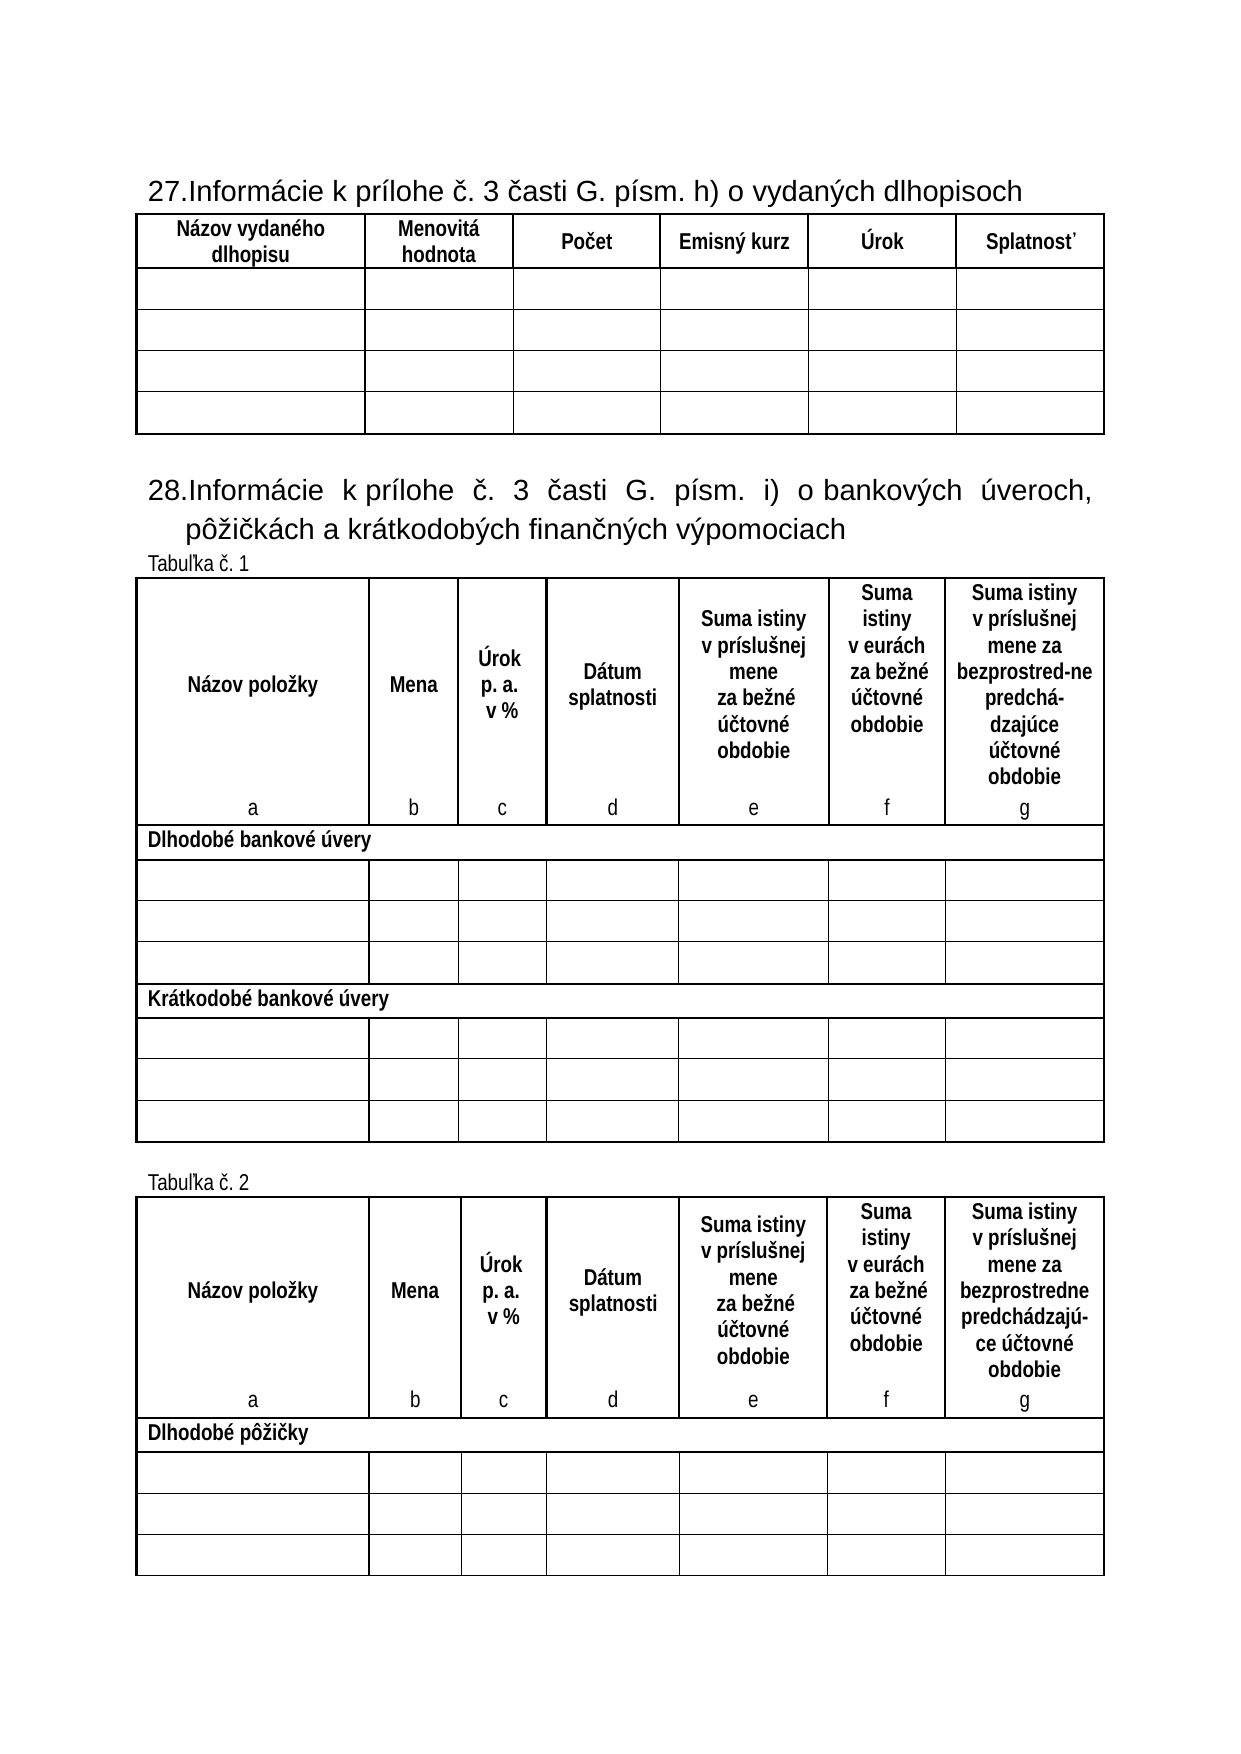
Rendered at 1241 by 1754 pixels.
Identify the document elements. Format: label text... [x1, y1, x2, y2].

table_cell [462, 1453, 546, 1492]
table_header Úrok [809, 215, 955, 267]
table_header Názov vydaného dlhopisu [138, 215, 364, 267]
table_cell [370, 1059, 458, 1099]
table_cell [829, 901, 945, 941]
table_header Mena [370, 1198, 460, 1382]
table_cell [829, 1019, 945, 1058]
table_cell [679, 1101, 828, 1141]
table_cell [809, 351, 956, 391]
table_header Suma istiny v príslušnej mene za bezprostredne predchádzajú-ce účtovné obdobie [946, 1198, 1103, 1382]
table_cell [946, 1453, 1103, 1492]
table_header Úrok p. a. v % [459, 579, 545, 790]
table_cell [459, 861, 546, 900]
table_cell [370, 1535, 461, 1575]
table_cell [459, 1101, 546, 1141]
table_cell [680, 1453, 827, 1492]
table_cell b [370, 790, 457, 824]
table_cell d [548, 1382, 678, 1417]
table_cell [514, 351, 660, 391]
table_cell [680, 1494, 827, 1534]
table_cell Dlhodobé bankové úvery [138, 826, 1103, 858]
table_cell b [370, 1382, 460, 1417]
table_cell [679, 1059, 828, 1099]
table_cell [828, 1453, 945, 1492]
table_cell [946, 1101, 1103, 1141]
table_header Dátum splatnosti [548, 579, 678, 790]
table_cell [370, 1101, 458, 1141]
table_cell [138, 1101, 368, 1141]
table_cell [366, 310, 513, 350]
table_cell [946, 861, 1103, 900]
table_header Dátum splatnosti [548, 1198, 678, 1382]
table_cell [138, 392, 364, 433]
table_cell [514, 392, 660, 433]
table_cell f [828, 1382, 944, 1417]
table_cell [514, 269, 660, 309]
table_cell [828, 1494, 945, 1534]
table_cell [370, 1494, 461, 1534]
table_cell [679, 1019, 828, 1058]
text Tabuľka č. 1 [148, 550, 1093, 577]
table_cell [366, 269, 513, 309]
table_cell [547, 901, 678, 941]
table_cell [370, 942, 458, 982]
table_cell [946, 1019, 1103, 1058]
table_cell [809, 310, 956, 350]
table_cell c [462, 1382, 545, 1417]
table_cell [946, 942, 1103, 982]
table_cell [547, 1535, 679, 1575]
table_cell [547, 1019, 678, 1058]
table_cell [829, 942, 945, 982]
table_cell [514, 310, 660, 350]
table_header Mena [370, 579, 457, 790]
table_cell [679, 861, 828, 900]
table_cell [138, 942, 368, 982]
table_cell [459, 1019, 546, 1058]
table_cell Dlhodobé pôžičky [138, 1419, 1103, 1451]
table_cell [946, 1494, 1103, 1534]
table_cell [366, 392, 513, 433]
table_cell [946, 901, 1103, 941]
table_cell e [680, 1382, 826, 1417]
table_cell e [680, 790, 828, 824]
table_cell [138, 901, 368, 941]
table_cell [547, 1453, 679, 1492]
table_cell [946, 1535, 1103, 1575]
table_cell [680, 1535, 827, 1575]
table_cell [547, 942, 678, 982]
table_cell [547, 1059, 678, 1099]
table_cell [547, 861, 678, 900]
table_cell [138, 1535, 368, 1575]
table_cell [138, 1059, 368, 1099]
table_cell [957, 351, 1103, 391]
table_cell [138, 1453, 368, 1492]
table_cell [957, 392, 1103, 433]
table_header Suma istiny v príslušnej mene za bezprostred-ne predchá-dzajúce účtovné obdobie [946, 579, 1103, 790]
table_cell g [946, 1382, 1103, 1417]
table_cell [459, 942, 546, 982]
table_header Menovitá hodnota [366, 215, 512, 267]
table_cell c [459, 790, 545, 824]
table_cell [138, 1494, 368, 1534]
table_cell [138, 310, 364, 350]
table_cell [370, 1019, 458, 1058]
table_header Suma istiny v príslušnej mene za bežné účtovné obdobie [680, 1198, 826, 1382]
table_cell [957, 269, 1103, 309]
table_cell [547, 1494, 679, 1534]
table_cell [809, 392, 956, 433]
table_header Suma istiny v eurách za bežné účtovné obdobie [830, 579, 944, 790]
table_cell [462, 1494, 546, 1534]
table_cell a [138, 1382, 368, 1417]
title Informácie k prílohe č. 3 časti G. písm. h) o vydaných dlhopisoch [148, 174, 1093, 207]
table_cell [661, 351, 808, 391]
table_cell a [138, 790, 368, 824]
table_cell [957, 310, 1103, 350]
table_cell [547, 1101, 678, 1141]
table_cell [679, 942, 828, 982]
table_cell [366, 351, 513, 391]
table_cell [661, 269, 808, 309]
table_cell [370, 901, 458, 941]
table_cell [946, 1059, 1103, 1099]
table_cell d [548, 790, 678, 824]
title Informácie k prílohe č. 3 časti G. písm. i) o bankových úveroch, pôžičkách a krátkodobých finančných výpomociach [148, 473, 1093, 545]
table_cell [661, 392, 808, 433]
table_cell [459, 1059, 546, 1099]
table_cell [679, 901, 828, 941]
table_cell [661, 310, 808, 350]
table_cell [138, 269, 364, 309]
table_cell Krátkodobé bankové úvery [138, 985, 1103, 1017]
table_cell [462, 1535, 546, 1575]
table_cell [829, 1059, 945, 1099]
table_cell [459, 901, 546, 941]
table_cell [809, 269, 956, 309]
table_header Názov položky [138, 1198, 368, 1382]
table_cell [829, 1101, 945, 1141]
table_cell [138, 861, 368, 900]
table_cell [828, 1535, 945, 1575]
table_cell g [946, 790, 1103, 824]
table_header Úrok p. a. v % [462, 1198, 545, 1382]
table_cell [829, 861, 945, 900]
text Tabuľka č. 2 [148, 1169, 1093, 1196]
table_cell [370, 1453, 461, 1492]
table_cell [138, 351, 364, 391]
table_header Počet [514, 215, 659, 267]
table_cell [138, 1019, 368, 1058]
table_header Splatnosť [957, 215, 1103, 267]
table_header Suma istiny v príslušnej mene za bežné účtovné obdobie [680, 579, 828, 790]
table_header Názov položky [138, 579, 368, 790]
table_header Suma istiny v eurách za bežné účtovné obdobie [828, 1198, 944, 1382]
table_cell [370, 861, 458, 900]
table_header Emisný kurz [661, 215, 807, 267]
table_cell f [830, 790, 944, 824]
